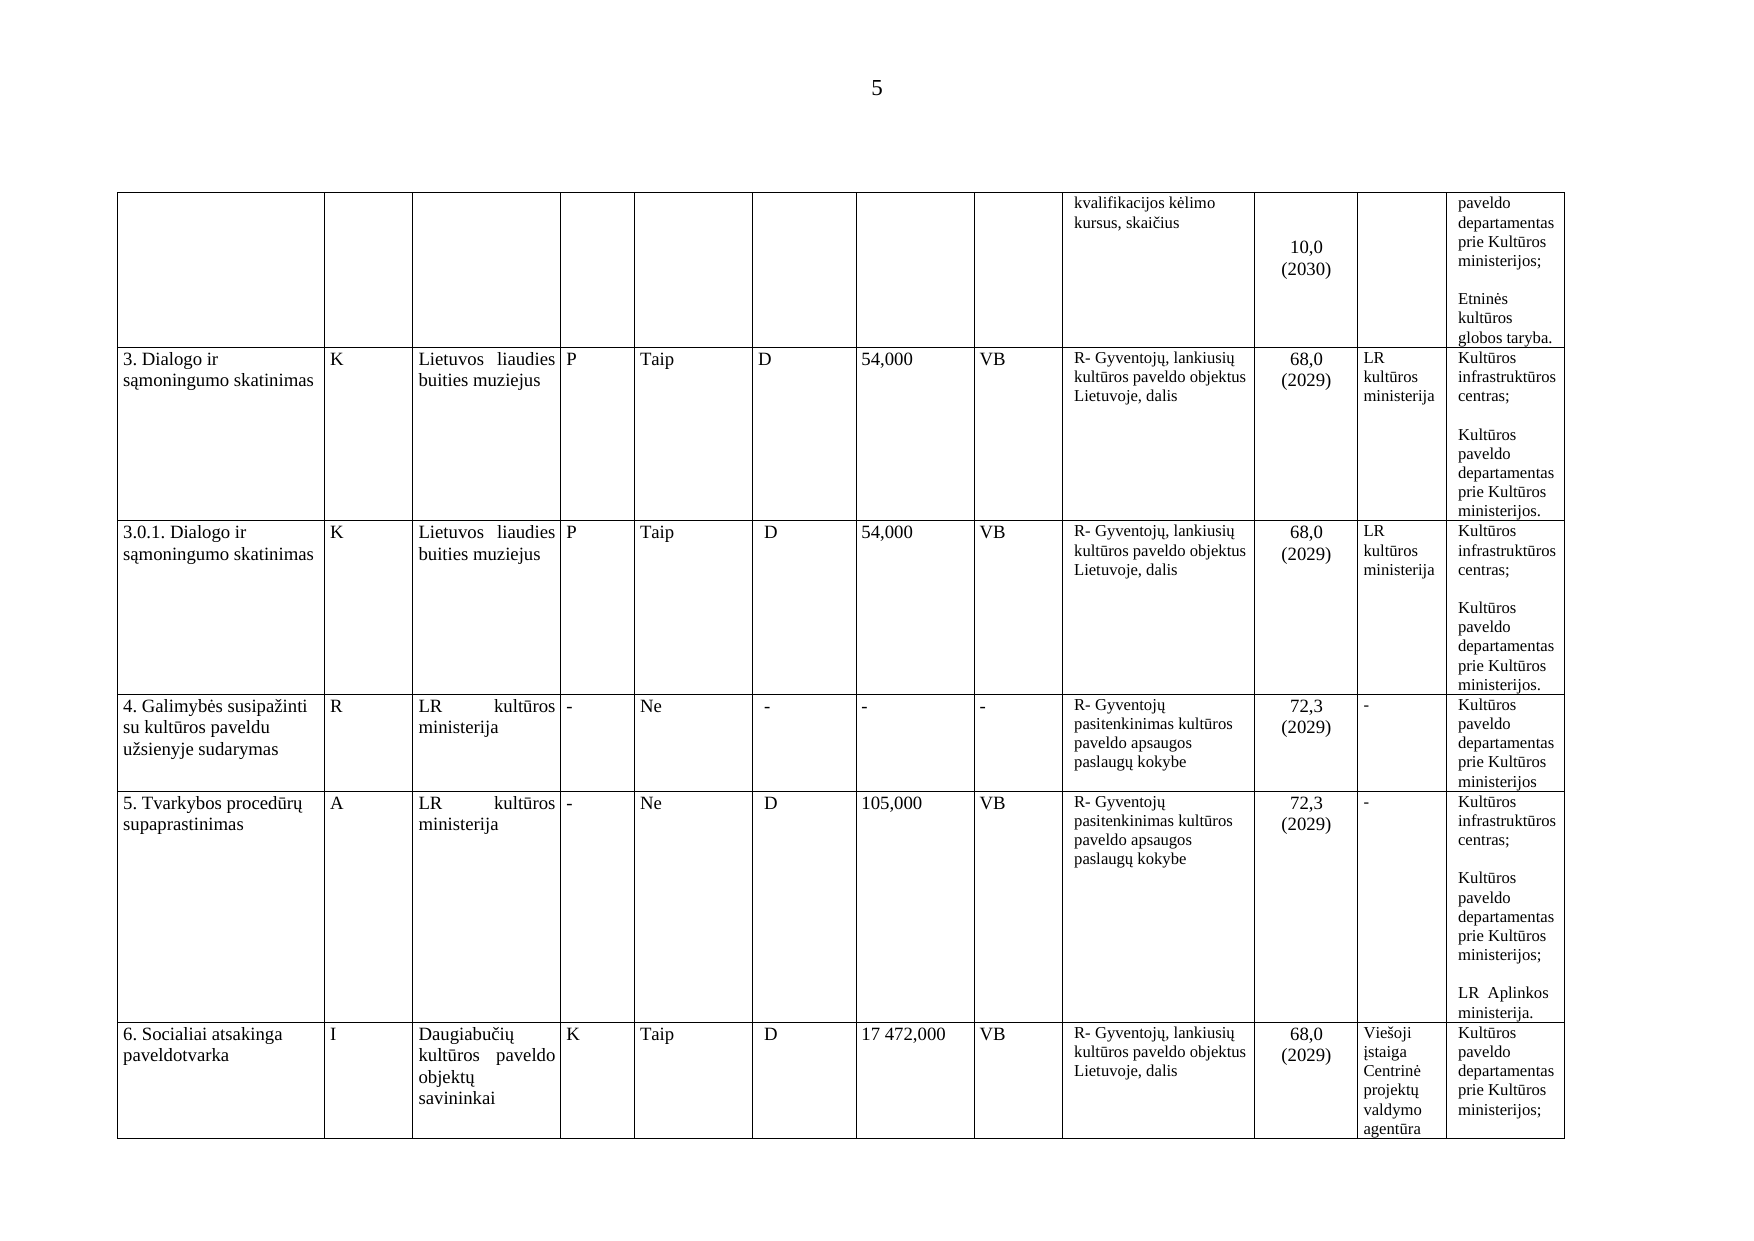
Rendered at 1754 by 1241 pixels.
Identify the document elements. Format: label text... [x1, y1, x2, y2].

table_cell - [753, 695, 856, 791]
table_cell K [325, 521, 412, 694]
table_cell 68,0 (2029) [1255, 348, 1357, 520]
table_cell - [1358, 695, 1446, 791]
table_cell [118, 193, 324, 347]
table_cell 54,000 [857, 521, 974, 694]
table_cell R- Gyventojų, lankiusių kultūros paveldo objektus Lietuvoje, dalis [1063, 521, 1254, 694]
table_cell K [561, 1023, 634, 1138]
table_cell LR kultūros ministerija [413, 792, 560, 1022]
table_cell Ne [635, 695, 752, 791]
table_cell VB [975, 792, 1062, 1022]
table_cell [975, 193, 1062, 347]
table_cell kvalifikacijos kėlimo kursus, skaičius [1063, 193, 1254, 347]
table_cell R [325, 695, 412, 791]
table_cell P [561, 348, 634, 520]
table_cell 3. Dialogo ir sąmoningumo skatinimas [118, 348, 324, 520]
table_cell [561, 193, 634, 347]
table_cell I [325, 1023, 412, 1138]
table_cell R- Gyventojų, lankiusių kultūros paveldo objektus Lietuvoje, dalis [1063, 348, 1254, 520]
table_cell - [975, 695, 1062, 791]
table_cell K [325, 348, 412, 520]
table_cell Lietuvos liaudies buities muziejus [413, 348, 560, 520]
table_cell Kultūros infrastruktūros centras; Kultūros paveldo departamentas prie Kultūros ministerijos. [1447, 348, 1564, 520]
table_cell [413, 193, 560, 347]
table_cell 72,3 (2029) [1255, 695, 1357, 791]
table_cell LR kultūros ministerija [1358, 521, 1446, 694]
table_cell Taip [635, 348, 752, 520]
table_cell VB [975, 1023, 1062, 1138]
table_cell [1358, 193, 1446, 347]
table_cell [325, 193, 412, 347]
table_cell R- Gyventojų pasitenkinimas kultūros paveldo apsaugos paslaugų kokybe [1063, 792, 1254, 1022]
table_cell D [753, 521, 856, 694]
table_cell D [753, 792, 856, 1022]
table_cell Viešoji įstaiga Centrinė projektų valdymo agentūra [1358, 1023, 1446, 1138]
table_cell VB [975, 521, 1062, 694]
table_cell R- Gyventojų pasitenkinimas kultūros paveldo apsaugos paslaugų kokybe [1063, 695, 1254, 791]
table_cell - [561, 695, 634, 791]
table_cell 54,000 [857, 348, 974, 520]
table_cell - [1358, 792, 1446, 1022]
table_cell Kultūros paveldo departamentas prie Kultūros ministerijos [1447, 695, 1564, 791]
table_cell - [857, 695, 974, 791]
table_cell 3.0.1. Dialogo ir sąmoningumo skatinimas [118, 521, 324, 694]
table_cell P [561, 521, 634, 694]
table_cell Kultūros infrastruktūros centras; Kultūros paveldo departamentas prie Kultūros ministerijos; LR Aplinkos ministerija. [1447, 792, 1564, 1022]
table_cell LR kultūros ministerija [413, 695, 560, 791]
table_cell 68,0 (2029) [1255, 521, 1357, 694]
table_cell 10,0 (2030) [1255, 193, 1357, 347]
table_cell Kultūros infrastruktūros centras; Kultūros paveldo departamentas prie Kultūros ministerijos. [1447, 521, 1564, 694]
table_cell Daugiabučių kultūros paveldo objektų savininkai [413, 1023, 560, 1138]
table_cell D [753, 348, 856, 520]
table_cell 105,000 [857, 792, 974, 1022]
table_cell 4. Galimybės susipažinti su kultūros paveldu užsienyje sudarymas [118, 695, 324, 791]
table_cell [753, 193, 856, 347]
table_cell 17 472,000 [857, 1023, 974, 1138]
table_cell A [325, 792, 412, 1022]
table_cell - [561, 792, 634, 1022]
table_cell Kultūros paveldo departamentas prie Kultūros ministerijos; [1447, 1023, 1564, 1138]
table_cell D [753, 1023, 856, 1138]
table_cell 6. Socialiai atsakinga paveldotvarka [118, 1023, 324, 1138]
table_cell Ne [635, 792, 752, 1022]
table_cell paveldo departamentas prie Kultūros ministerijos; Etninės kultūros globos taryba. [1447, 193, 1564, 347]
table_cell Taip [635, 521, 752, 694]
table_cell R- Gyventojų, lankiusių kultūros paveldo objektus Lietuvoje, dalis [1063, 1023, 1254, 1138]
table_cell LR kultūros ministerija [1358, 348, 1446, 520]
table_cell [635, 193, 752, 347]
table_cell 72,3 (2029) [1255, 792, 1357, 1022]
table_cell Taip [635, 1023, 752, 1138]
table_cell 5. Tvarkybos procedūrų supaprastinimas [118, 792, 324, 1022]
table_cell Lietuvos liaudies buities muziejus [413, 521, 560, 694]
table_cell 68,0 (2029) [1255, 1023, 1357, 1138]
table_cell VB [975, 348, 1062, 520]
table_cell [857, 193, 974, 347]
